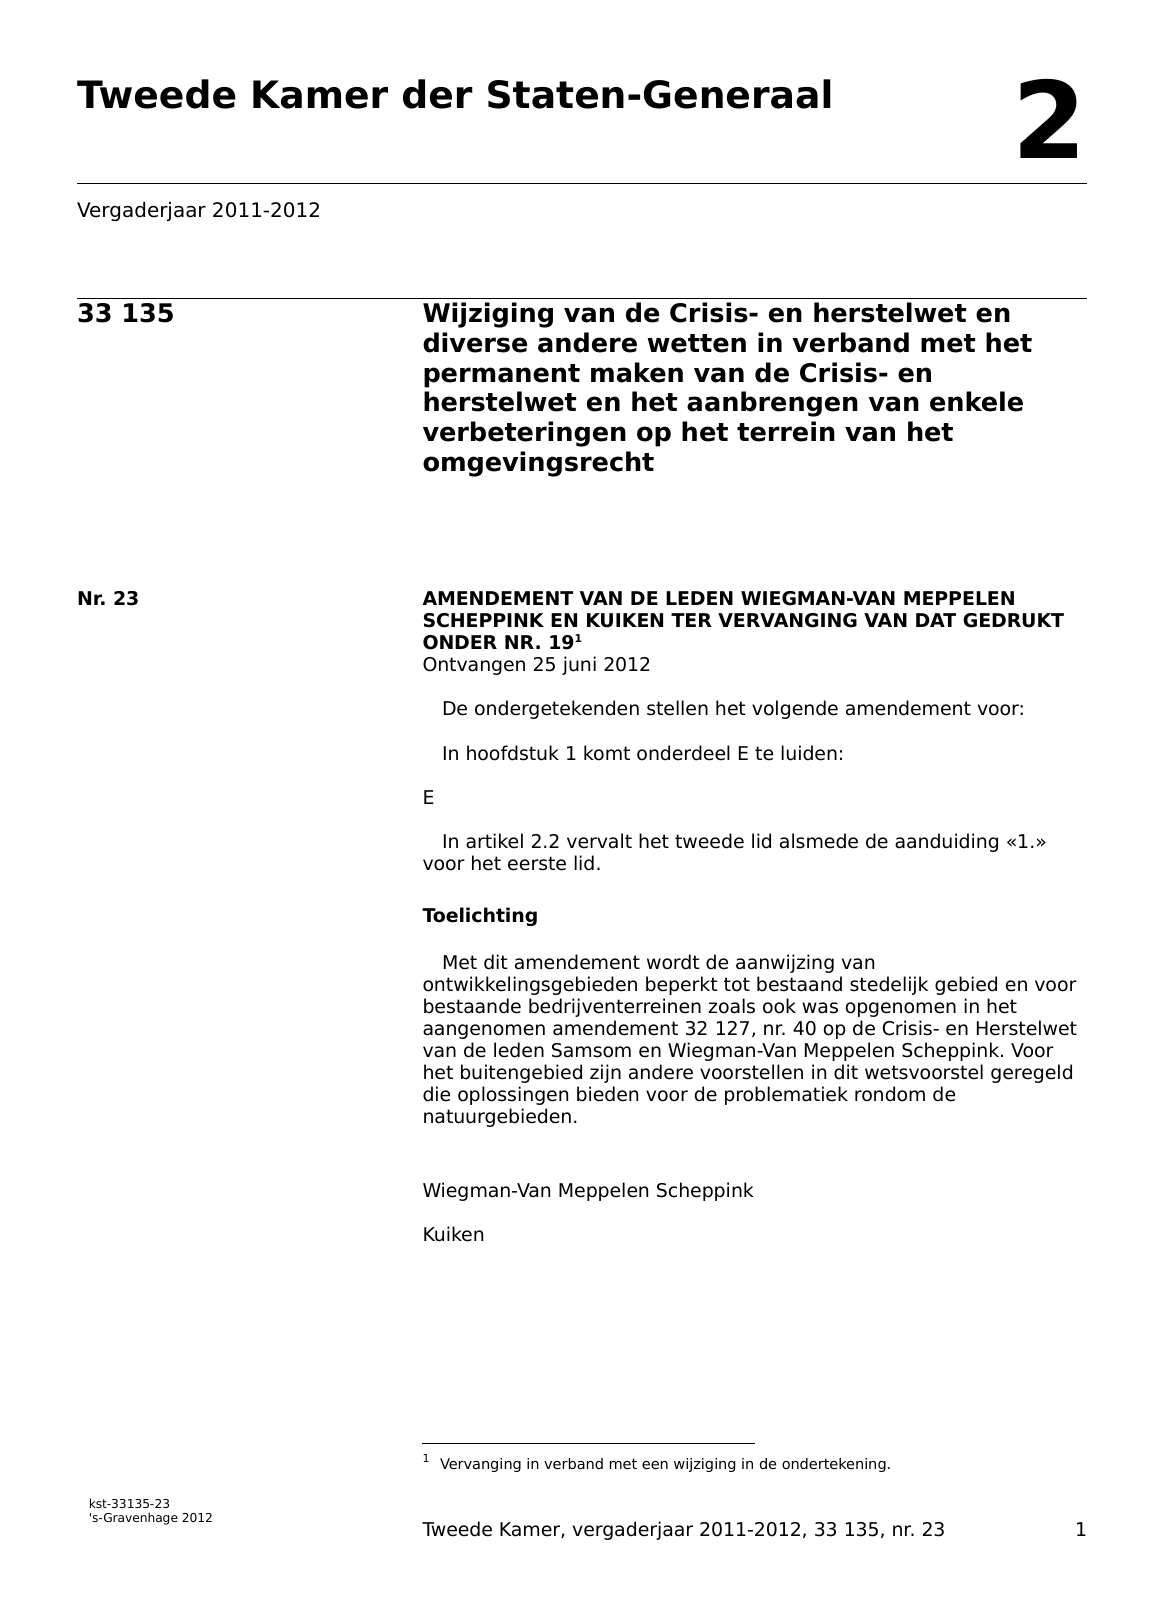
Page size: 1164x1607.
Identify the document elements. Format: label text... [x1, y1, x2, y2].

text De ondergetekenden stellen het volgende amendement voor: [422, 698, 1087, 720]
text kst-33135-23 [88, 1497, 323, 1511]
table_header 2 [886, 59, 1087, 183]
text Met dit amendement wordt de aanwijzing van ontwikkelingsgebieden beperkt tot bestaand stedelijk gebied en voor bestaande bedrijventerreinen zoals ook was opgenomen in het aangenomen amendement 32 127, nr. 40 op de Crisis- en Herstelwet van de leden Samsom en Wiegman-Van Meppelen Scheppink. Voor het buitengebied zijn andere voorstellen in dit wetsvoorstel geregeld die oplossingen bieden voor de problematiek rondom de natuurgebieden. [422, 952, 1087, 1127]
table_cell Vergaderjaar 2011-2012 [77, 184, 1087, 298]
text E [422, 787, 1087, 808]
text Ontvangen 25 juni 2012 [422, 654, 1087, 676]
subtitle 33 135 Wijziging van de Crisis- en herstelwet en diverse andere wetten in verband met het permanent maken van de Crisis- en herstelwet en het aanbrengen van enkele verbeteringen op het terrein van het omgevingsrecht [77, 299, 1087, 477]
subtitle Toelichting [422, 905, 1087, 927]
text Wiegman-Van Meppelen Scheppink Kuiken [422, 1157, 1087, 1245]
text Vervanging in verband met een wijziging in de ondertekening. [422, 1452, 1087, 1474]
table_header Tweede Kamer der Staten-Generaal [77, 59, 886, 183]
text In artikel 2.2 vervalt het tweede lid alsmede de aanduiding «1.» voor het eerste lid. [422, 831, 1087, 875]
subtitle Nr. 23 AMENDEMENT VAN DE LEDEN WIEGMAN-VAN MEPPELEN SCHEPPINK EN KUIKEN TER VERVANGING VAN DAT GEDRUKT ONDER NR. 19 [77, 588, 1087, 654]
text 's-Gravenhage 2012 [88, 1511, 323, 1525]
text In hoofdstuk 1 komt onderdeel E te luiden: [422, 742, 1087, 764]
